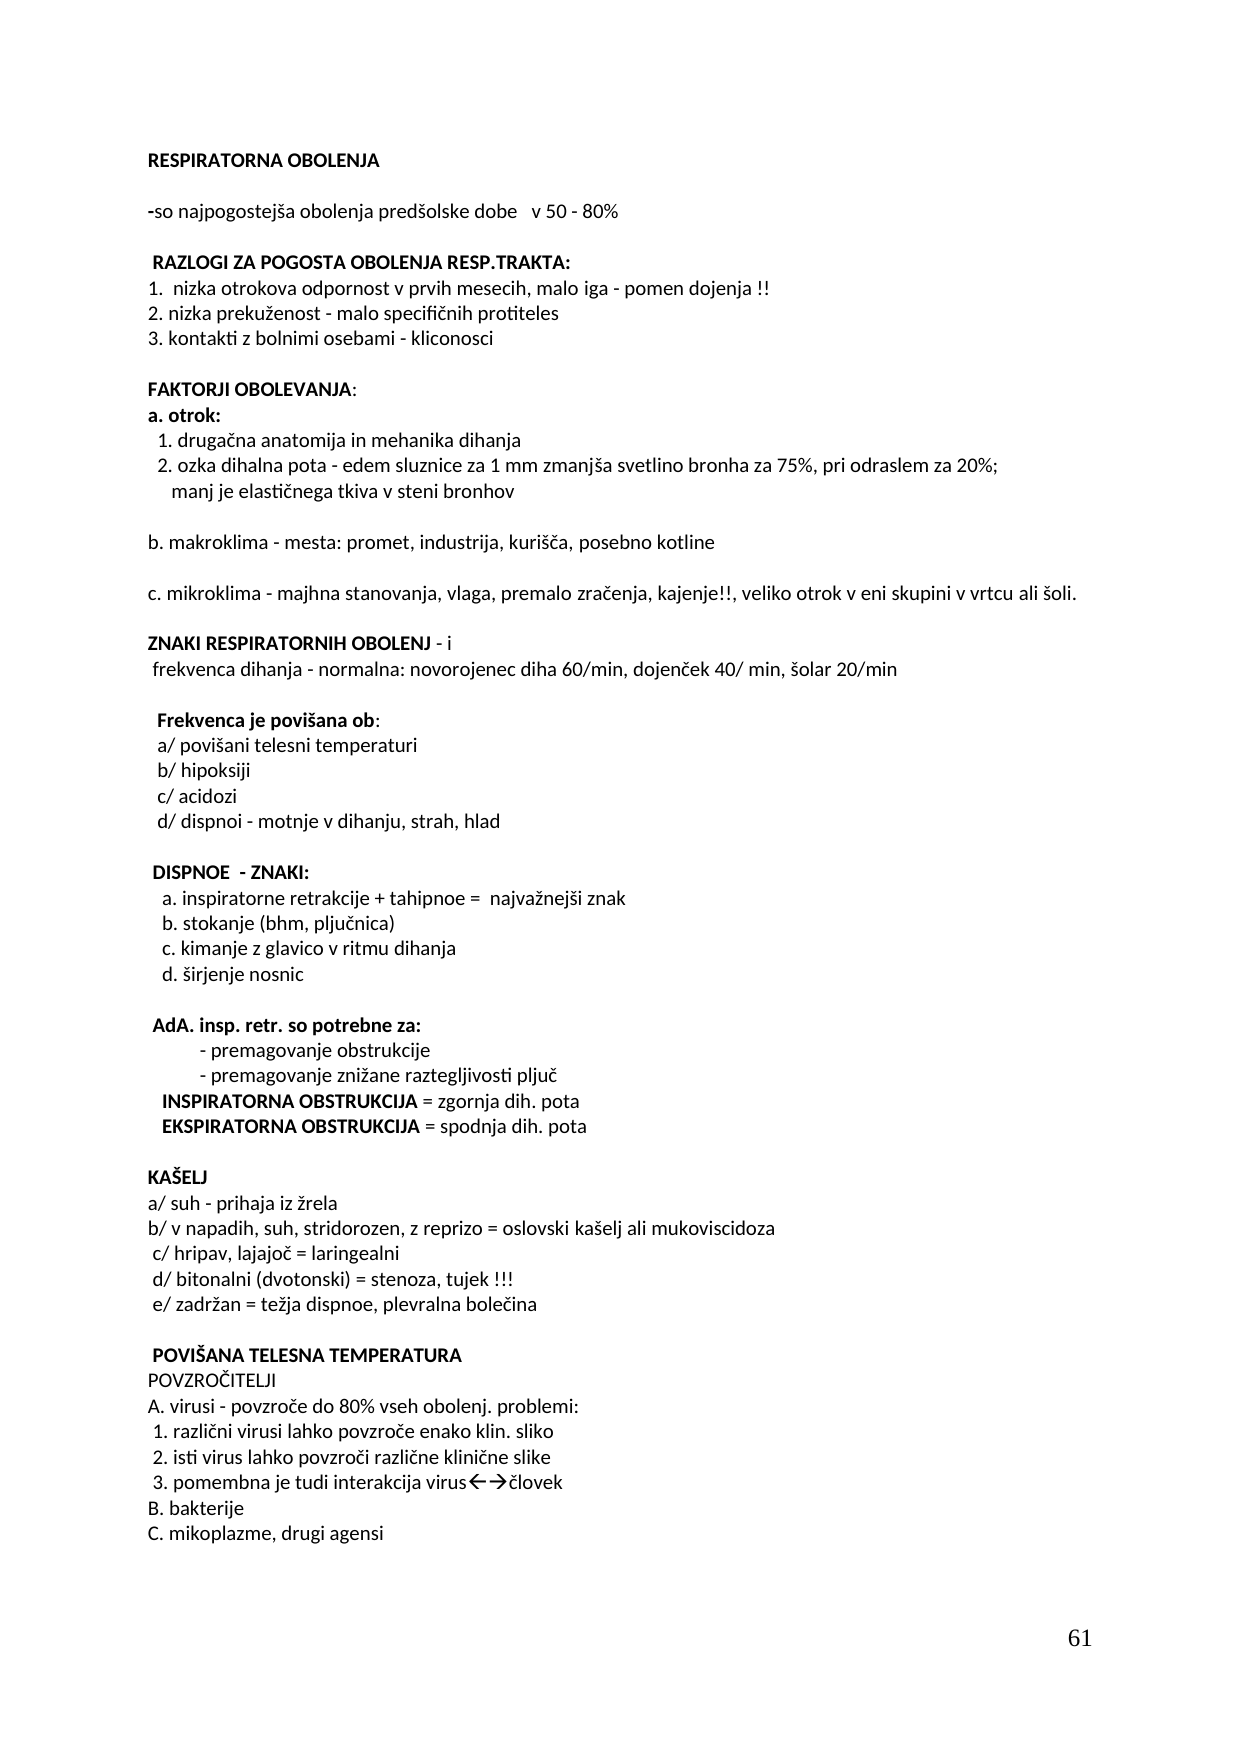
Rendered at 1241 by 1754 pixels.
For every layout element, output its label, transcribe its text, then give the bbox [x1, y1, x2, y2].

text RAZLOGI ZA POGOSTA OBOLENJA RESP.TRAKTA: [148, 249, 1092, 275]
text - premagovanje obstrukcije [148, 1037, 1092, 1063]
text d/ dispnoi - motnje v dihanju, strah, hlad [148, 808, 1092, 834]
text 1. različni virusi lahko povzroče enako klin. sliko [148, 1418, 1092, 1444]
text FAKTORJI OBOLEVANJA: [148, 376, 1092, 402]
text c/ acidozi [148, 783, 1092, 808]
text 3. pomembna je tudi interakcija virusčlovek [148, 1469, 1092, 1495]
text a. otrok: [148, 402, 1092, 427]
text a. inspiratorne retrakcije + tahipnoe = najvažnejši znak [148, 885, 1092, 910]
text EKSPIRATORNA OBSTRUKCIJA = spodnja dih. pota [148, 1113, 1092, 1139]
text d/ bitonalni (dvotonski) = stenoza, tujek !!! [148, 1266, 1092, 1291]
text 2. isti virus lahko povzroči različne klinične slike [148, 1444, 1092, 1469]
text - premagovanje znižane raztegljivosti pljuč [148, 1063, 1092, 1088]
text b/ hipoksiji [148, 758, 1092, 783]
text a/ suh - prihaja iz žrela [148, 1190, 1092, 1215]
text d. širjenje nosnic [148, 961, 1092, 986]
text c. mikroklima - majhna stanovanja, vlaga, premalo zračenja, kajenje!!, veliko otrok v eni skupini v vrtcu ali šoli. [148, 580, 1092, 605]
text ZNAKI RESPIRATORNIH OBOLENJ - i [148, 631, 1092, 656]
text A. virusi - povzroče do 80% vseh obolenj. problemi: [148, 1393, 1092, 1418]
text 2. ozka dihalna pota - edem sluznice za 1 mm zmanjša svetlino bronha za 75%, pri odraslem za 20%; [148, 453, 1092, 478]
text 2. nizka prekuženost - malo specifičnih protiteles [148, 300, 1092, 326]
text POVIŠANA TELESNA TEMPERATURA [148, 1342, 1092, 1368]
text e/ zadržan = težja dispnoe, plevralna bolečina [148, 1291, 1092, 1317]
text frekvenca dihanja - normalna: novorojenec diha 60/min, dojenček 40/ min, šolar 20/min [148, 656, 1092, 681]
text b/ v napadih, suh, stridorozen, z reprizo = oslovski kašelj ali mukoviscidoza [148, 1215, 1092, 1241]
text b. makroklima - mesta: promet, industrija, kurišča, posebno kotline [148, 529, 1092, 554]
text a/ povišani telesni temperaturi [148, 732, 1092, 758]
text B. bakterije [148, 1495, 1092, 1520]
text 3. kontakti z bolnimi osebami - kliconosci [148, 326, 1092, 351]
text DISPNOE - ZNAKI: [148, 859, 1092, 885]
text RESPIRATORNA OBOLENJA [148, 148, 1092, 173]
text 1. nizka otrokova odpornost v prvih mesecih, malo iga - pomen dojenja !! [148, 275, 1092, 300]
text c. kimanje z glavico v ritmu dihanja [148, 936, 1092, 961]
text c/ hripav, lajajoč = laringealni [148, 1241, 1092, 1266]
text b. stokanje (bhm, pljučnica) [148, 910, 1092, 936]
text manj je elastičnega tkiva v steni bronhov [148, 478, 1092, 503]
text Frekvenca je povišana ob: [148, 707, 1092, 732]
text KAŠELJ [148, 1164, 1092, 1190]
text POVZROČITELJI [148, 1368, 1092, 1393]
text INSPIRATORNA OBSTRUKCIJA = zgornja dih. pota [148, 1088, 1092, 1113]
text AdA. insp. retr. so potrebne za: [148, 1012, 1092, 1037]
text 1. drugačna anatomija in mehanika dihanja [148, 427, 1092, 453]
text -so najpogostejša obolenja predšolske dobe v 50 - 80% [148, 198, 1092, 224]
text C. mikoplazme, drugi agensi [148, 1520, 1092, 1546]
